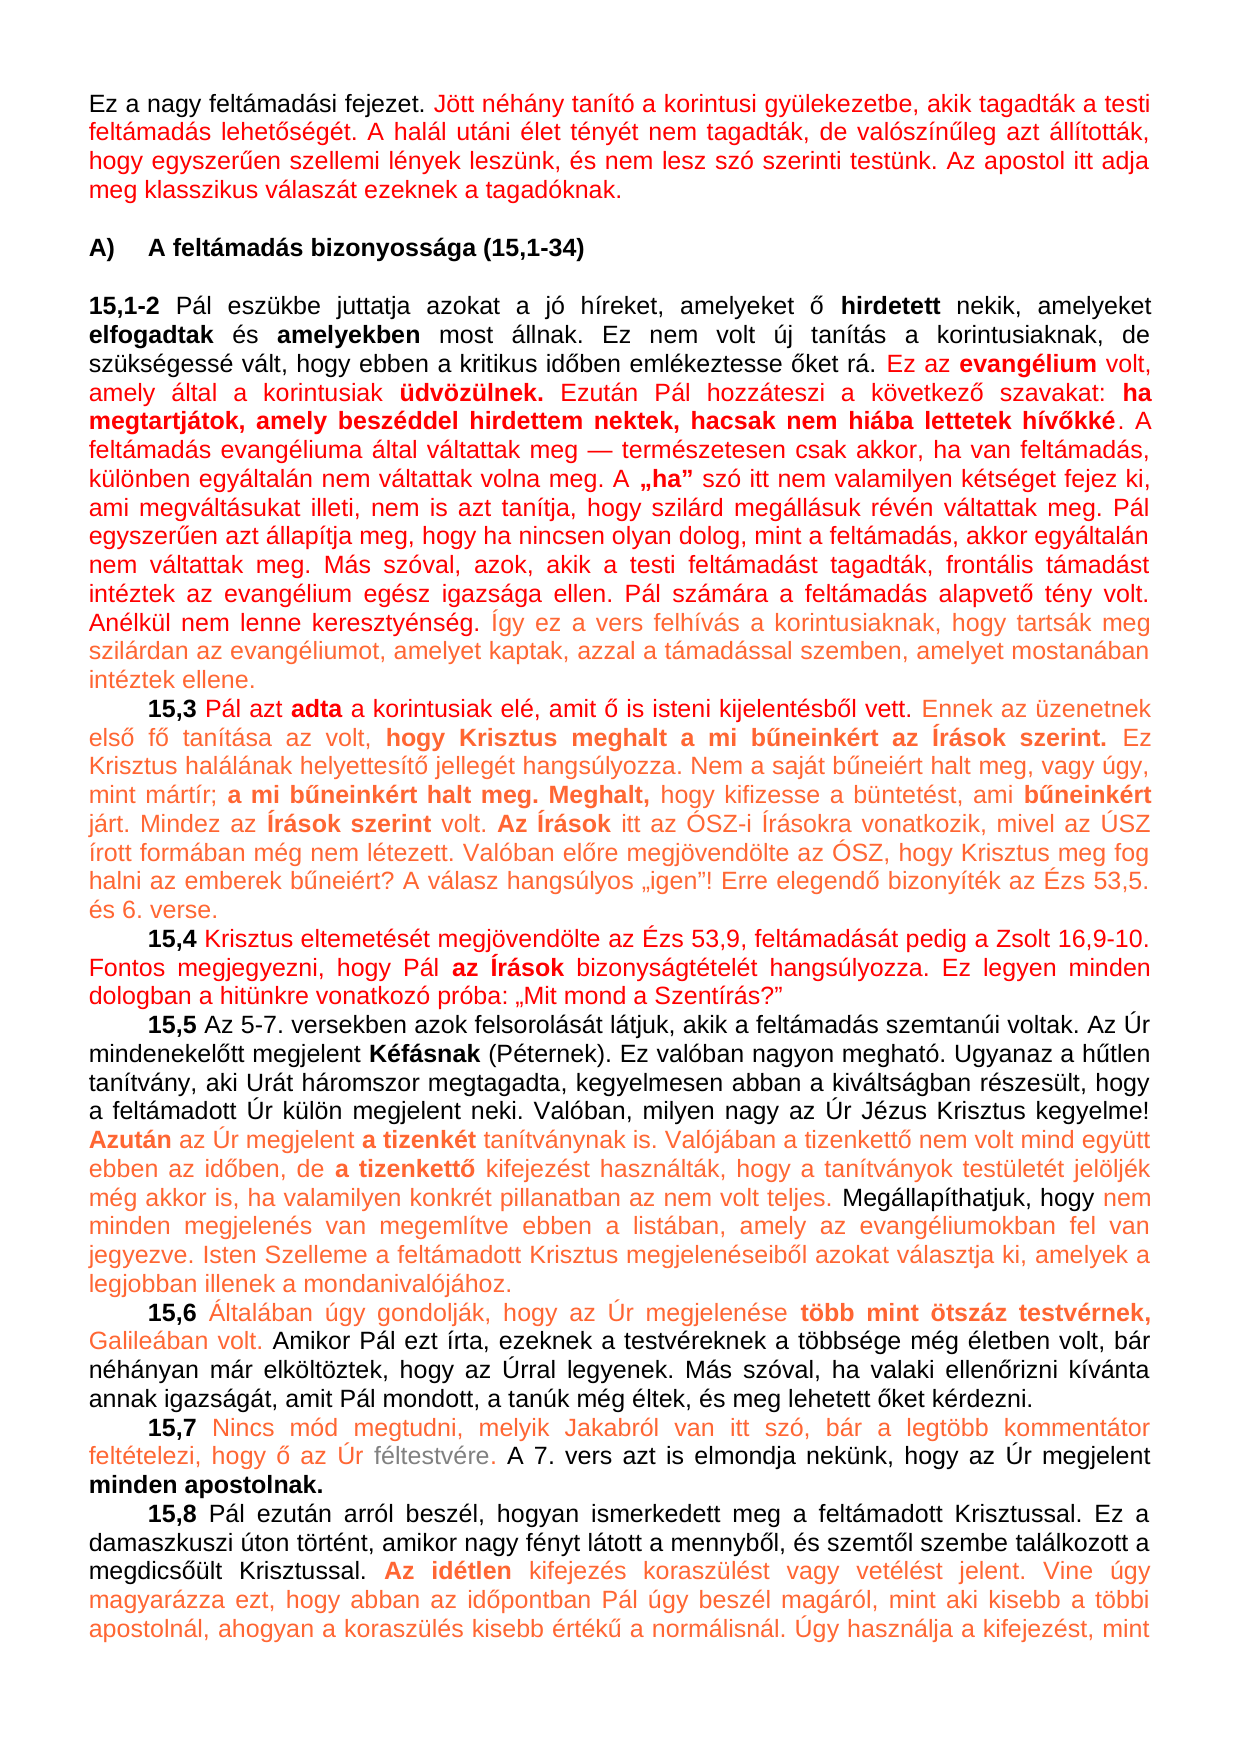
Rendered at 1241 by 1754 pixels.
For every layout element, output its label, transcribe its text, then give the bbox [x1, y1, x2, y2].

text 15,3 Pál azt adta a korintusiak elé, amit ő is isteni kijelentésből vett. Ennek az üzenetnek első fő tanítása az volt, hogy Krisztus meghalt a mi bűneinkért az Írások szerint. Ez Krisztus halálának helyettesítő jellegét hangsúlyozza. Nem a saját bűneiért halt meg, vagy úgy, mint mártír; a mi bűneinkért halt meg. Meghalt, hogy kifizesse a büntetést, ami bűneinkért járt. Mindez az Írások szerint volt. Az Írások itt az ÓSZ‑i Írásokra vonatkozik, mivel az ÚSZ írott formában még nem létezett. Valóban előre megjövendölte az ÓSZ, hogy Krisztus meg fog halni az emberek bűneiért? A válasz hangsúlyos „igen”! Erre elegendő bizonyíték az Ézs 53,5. és 6. verse. [88, 694, 1152, 924]
text 15,5 Az 5-7. versekben azok felsorolását látjuk, akik a feltámadás szemtanúi voltak. Az Úr mindenekelőtt megjelent Kéfásnak (Péternek). Ez valóban nagyon megható. Ugyanaz a hűtlen tanítvány, aki Urát háromszor megtagadta, kegyelmesen abban a kiváltságban részesült, hogy a feltámadott Úr külön megjelent neki. Valóban, milyen nagy az Úr Jézus Krisztus kegyelme! Azután az Úr megjelent a tizenkét tanítványnak is. Valójában a tizenkettő nem volt mind együtt ebben az időben, de a tizenkettő kifejezést használták, hogy a tanítványok testületét jelöljék még akkor is, ha valamilyen konkrét pillanatban az nem volt teljes. Megállapíthatjuk, hogy nem minden megjelenés van megemlítve ebben a listában, amely az evangéliumokban fel van jegyezve. Isten Szelleme a feltámadott Krisztus megjelenéseiből azokat választja ki, amelyek a legjobban illenek a mondanivalójához. [88, 1010, 1152, 1297]
text 15,6 Általában úgy gondolják, hogy az Úr megjelenése több mint ötszáz testvérnek, Galileában volt. Amikor Pál ezt írta, ezeknek a testvéreknek a többsége még életben volt, bár néhányan már elköltöztek, hogy az Úrral legyenek. Más szóval, ha valaki ellenőrizni kívánta annak igazságát, amit Pál mondott, a tanúk még éltek, és meg lehetett őket kérdezni. [88, 1297, 1152, 1412]
text 15,8 Pál ezután arról beszél, hogyan ismerkedett meg a feltámadott Krisztussal. Ez a damaszkuszi úton történt, amikor nagy fényt látott a mennyből, és szemtől szembe találkozott a megdicsőült Krisztussal. Az idétlen kifejezés koraszülést vagy vetélést jelent. Vine úgy magyarázza ezt, hogy abban az időpontban Pál úgy beszél magáról, mint aki kisebb a többi apostolnál, ahogyan a koraszülés kisebb értékű a normálisnál. Úgy használja a kifejezést, mint [88, 1499, 1152, 1642]
text 15,4 Krisztus eltemetését megjövendölte az Ézs 53,9, feltámadását pedig a Zsolt 16,9-10. Fontos megjegyezni, hogy Pál az Írások bizonyságtételét hangsúlyozza. Ez legyen minden dologban a hitünkre vonatkozó próba: „Mit mond a Szentírás?” [88, 924, 1152, 1010]
text 15,7 Nincs mód megtudni, melyik Jakabról van itt szó, bár a legtöbb kommentátor feltételezi, hogy ő az Úr féltestvére. A 7. vers azt is elmondja nekünk, hogy az Úr megjelent minden apostolnak. [88, 1412, 1152, 1499]
text 15,1-2 Pál eszükbe juttatja azokat a jó híreket, amelyeket ő hirdetett nekik, amelyeket elfogadtak és amelyekben most állnak. Ez nem volt új tanítás a korintusiaknak, de szükségessé vált, hogy ebben a kritikus időben emlékeztesse őket rá. Ez az evangélium volt, amely által a korintusiak üdvözülnek. Ezután Pál hozzáteszi a következő szavakat: ha megtartjátok, amely beszéddel hirdettem nektek, hacsak nem hiába lettetek hívőkké. A feltámadás evangéliuma által váltattak meg ― természetesen csak akkor, ha van feltámadás, különben egyáltalán nem váltattak volna meg. A „ha” szó itt nem valamilyen kétséget fejez ki, ami megváltásukat illeti, nem is azt tanítja, hogy szilárd megállásuk révén váltattak meg. Pál egyszerűen azt állapítja meg, hogy ha nincsen olyan dolog, mint a feltámadás, akkor egyáltalán nem váltattak meg. Más szóval, azok, akik a testi feltámadást tagadták, frontális támadást intéztek az evangélium egész igazsága ellen. Pál számára a feltámadás alapvető tény volt. Anélkül nem lenne keresztyénség. Így ez a vers felhívás a korintusiaknak, hogy tartsák meg szilárdan az evangéliumot, amelyet kaptak, azzal a támadással szemben, amelyet mostanában intéztek ellene. [88, 291, 1152, 694]
text A) A feltámadás bizonyossága (15,1-34) [88, 233, 1152, 262]
text Ez a nagy feltámadási fejezet. Jött néhány tanító a korintusi gyülekezetbe, akik tagadták a testi feltámadás lehetőségét. A halál utáni élet tényét nem tagadták, de valószínűleg azt állították, hogy egyszerűen szellemi lények leszünk, és nem lesz szó szerinti testünk. Az apostol itt adja meg klasszikus válaszát ezeknek a tagadóknak. [88, 88, 1152, 203]
